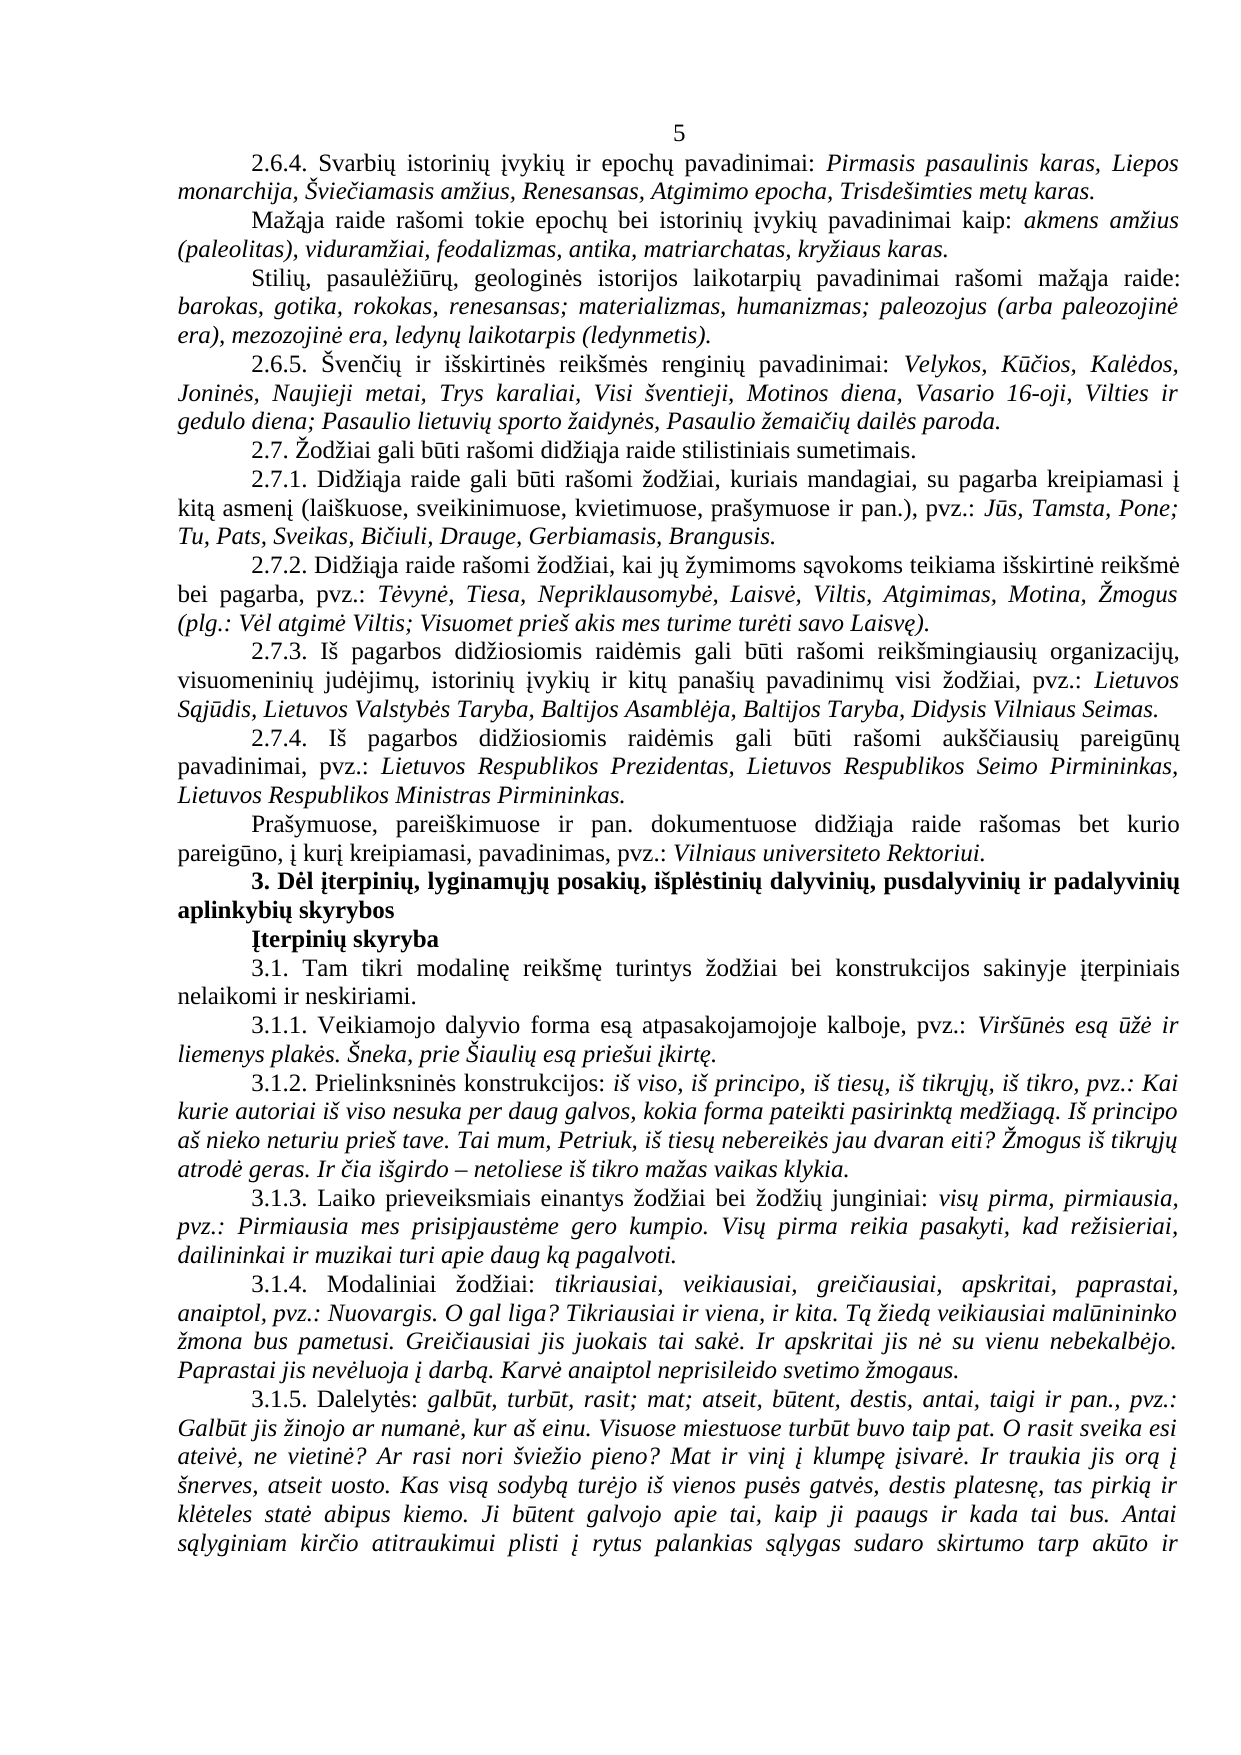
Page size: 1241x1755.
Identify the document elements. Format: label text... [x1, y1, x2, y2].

text Prašymuose, pareiškimuose ir pan. dokumentuose didžiąja raide rašomas bet kurio pareigūno, į kurį kreipiamasi, pavadinimas, pvz.: Vilniaus universiteto Rektoriui. [177, 809, 1181, 866]
text Mažąja raide rašomi tokie epochų bei istorinių įvykių pavadinimai kaip: akmens amžius (paleolitas), viduramžiai, feodalizmas, antika, matriarchatas, kryžiaus karas. [177, 205, 1181, 263]
text 3. Dėl įterpinių, lyginamųjų posakių, išplėstinių dalyvinių, pusdalyvinių ir padalyvinių aplinkybių skyrybos [177, 866, 1181, 924]
text 3.1.2. Prielinksninės konstrukcijos: iš viso, iš principo, iš tiesų, iš tikrųjų, iš tikro, pvz.: Kai kurie autoriai iš viso nesuka per daug galvos, kokia forma pateikti pasirinktą medžiagą. Iš principo aš nieko neturiu prieš tave. Tai mum, Petriuk, iš tiesų nebereikės jau dvaran eiti? Žmogus iš tikrųjų atrodė geras. Ir čia išgirdo – netoliese iš tikro mažas vaikas klykia. [177, 1068, 1181, 1183]
text 2.6.4. Svarbių istorinių įvykių ir epochų pavadinimai: Pirmasis pasaulinis karas, Liepos monarchija, Šviečiamasis amžius, Renesansas, Atgimimo epocha, Trisdešimties metų karas. [177, 148, 1181, 205]
text Stilių, pasaulėžiūrų, geologinės istorijos laikotarpių pavadinimai rašomi mažąja raide: barokas, gotika, rokokas, renesansas; materializmas, humanizmas; paleozojus (arba paleozojinė era), mezozojinė era, ledynų laikotarpis (ledynmetis). [177, 263, 1181, 349]
text 3.1.3. Laiko prieveiksmiais einantys žodžiai bei žodžių junginiai: visų pirma, pirmiausia, pvz.: Pirmiausia mes prisipjaustėme gero kumpio. Visų pirma reikia pasakyti, kad režisieriai, dailininkai ir muzikai turi apie daug ką pagalvoti. [177, 1183, 1181, 1269]
text 2.6.5. Švenčių ir išskirtinės reikšmės renginių pavadinimai: Velykos, Kūčios, Kalėdos, Joninės, Naujieji metai, Trys karaliai, Visi šventieji, Motinos diena, Vasario 16-oji, Vilties ir gedulo diena; Pasaulio lietuvių sporto žaidynės, Pasaulio žemaičių dailės paroda. [177, 349, 1181, 435]
text 2.7. Žodžiai gali būti rašomi didžiąja raide stilistiniais sumetimais. [177, 435, 1181, 464]
text 2.7.2. Didžiąja raide rašomi žodžiai, kai jų žymimoms sąvokoms teikiama išskirtinė reikšmė bei pagarba, pvz.: Tėvynė, Tiesa, Nepriklausomybė, Laisvė, Viltis, Atgimimas, Motina, Žmogus (plg.: Vėl atgimė Viltis; Visuomet prieš akis mes turime turėti savo Laisvę). [177, 550, 1181, 636]
text 2.7.4. Iš pagarbos didžiosiomis raidėmis gali būti rašomi aukščiausių pareigūnų pavadinimai, pvz.: Lietuvos Respublikos Prezidentas, Lietuvos Respublikos Seimo Pirmininkas, Lietuvos Respublikos Ministras Pirmininkas. [177, 723, 1181, 809]
text 3.1. Tam tikri modalinę reikšmę turintys žodžiai bei konstrukcijos sakinyje įterpiniais nelaikomi ir neskiriami. [177, 953, 1181, 1010]
text 2.7.1. Didžiąja raide gali būti rašomi žodžiai, kuriais mandagiai, su pagarba kreipiamasi į kitą asmenį (laiškuose, sveikinimuose, kvietimuose, prašymuose ir pan.), pvz.: Jūs, Tamsta, Pone; Tu, Pats, Sveikas, Bičiuli, Drauge, Gerbiamasis, Brangusis. [177, 464, 1181, 550]
text 3.1.5. Dalelytės: galbūt, turbūt, rasit; mat; atseit, būtent, destis, antai, taigi ir pan., pvz.: Galbūt jis žinojo ar numanė, kur aš einu. Visuose miestuose turbūt buvo taip pat. O rasit sveika esi ateivė, ne vietinė? Ar rasi nori šviežio pieno? Mat ir vinį į klumpę įsivarė. Ir traukia jis orą į šnerves, atseit uosto. Kas visą sodybą turėjo iš vienos pusės gatvės, destis platesnę, tas pirkią ir klėteles statė abipus kiemo. Ji būtent galvojo apie tai, kaip ji paaugs ir kada tai bus. Antai sąlyginiam kirčio atitraukimui plisti į rytus palankias sąlygas sudaro skirtumo tarp akūto ir [177, 1384, 1181, 1556]
text 3.1.4. Modaliniai žodžiai: tikriausiai, veikiausiai, greičiausiai, apskritai, paprastai, anaiptol, pvz.: Nuovargis. O gal liga? Tikriausiai ir viena, ir kita. Tą žiedą veikiausiai malūnininko žmona bus pametusi. Greičiausiai jis juokais tai sakė. Ir apskritai jis nė su vienu nebekalbėjo. Paprastai jis nevėluoja į darbą. Karvė anaiptol neprisileido svetimo žmogaus. [177, 1269, 1181, 1384]
text 3.1.1. Veikiamojo dalyvio forma esą atpasakojamojoje kalboje, pvz.: Viršūnės esą ūžė ir liemenys plakės. Šneka, prie Šiaulių esą priešui įkirtę. [177, 1010, 1181, 1068]
text 2.7.3. Iš pagarbos didžiosiomis raidėmis gali būti rašomi reikšmingiausių organizacijų, visuomeninių judėjimų, istorinių įvykių ir kitų panašių pavadinimų visi žodžiai, pvz.: Lietuvos Sąjūdis, Lietuvos Valstybės Taryba, Baltijos Asamblėja, Baltijos Taryba, Didysis Vilniaus Seimas. [177, 636, 1181, 723]
text Įterpinių skyryba [177, 924, 1181, 953]
